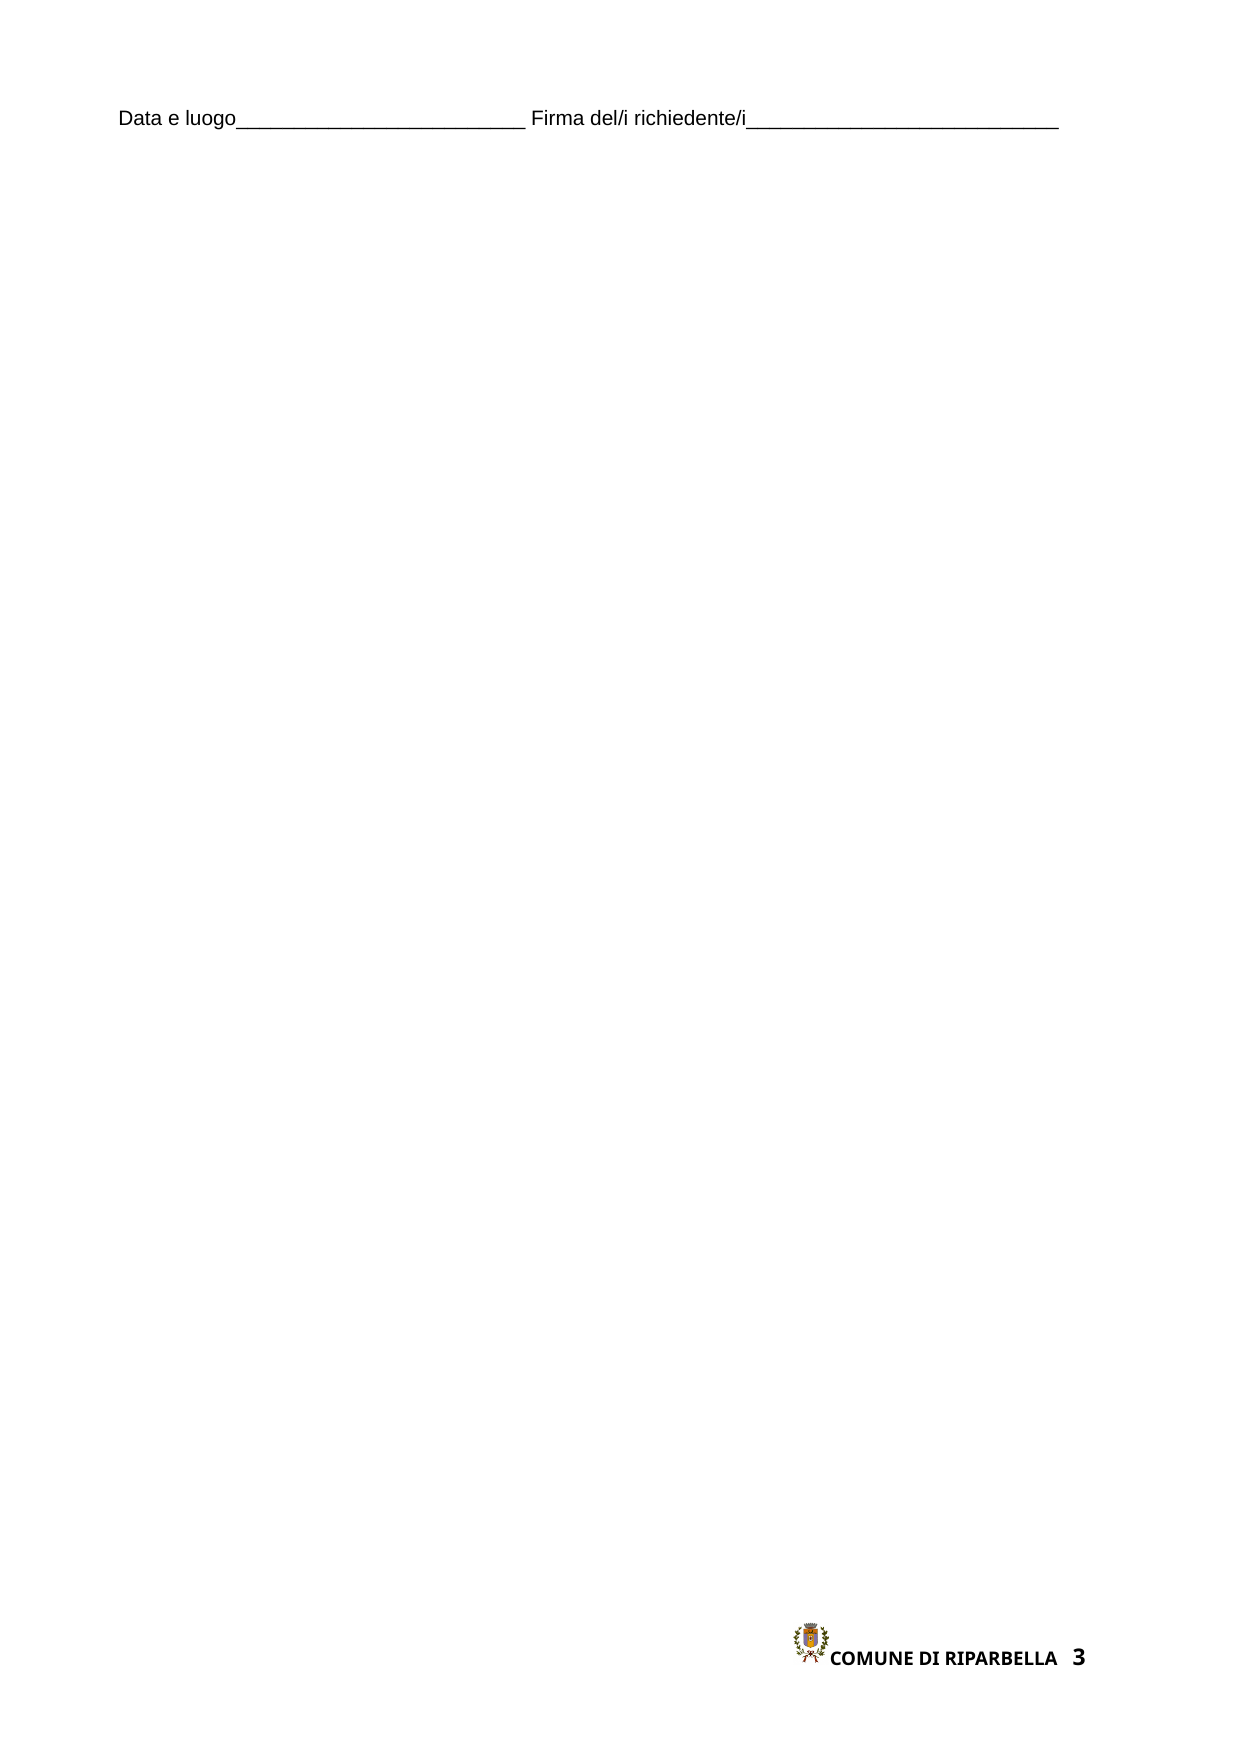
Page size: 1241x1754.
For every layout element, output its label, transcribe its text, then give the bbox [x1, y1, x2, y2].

text Data e luogo_________________________ Firma del/i richiedente/i___________________________ [118, 106, 1122, 129]
picture [792, 1622, 830, 1665]
